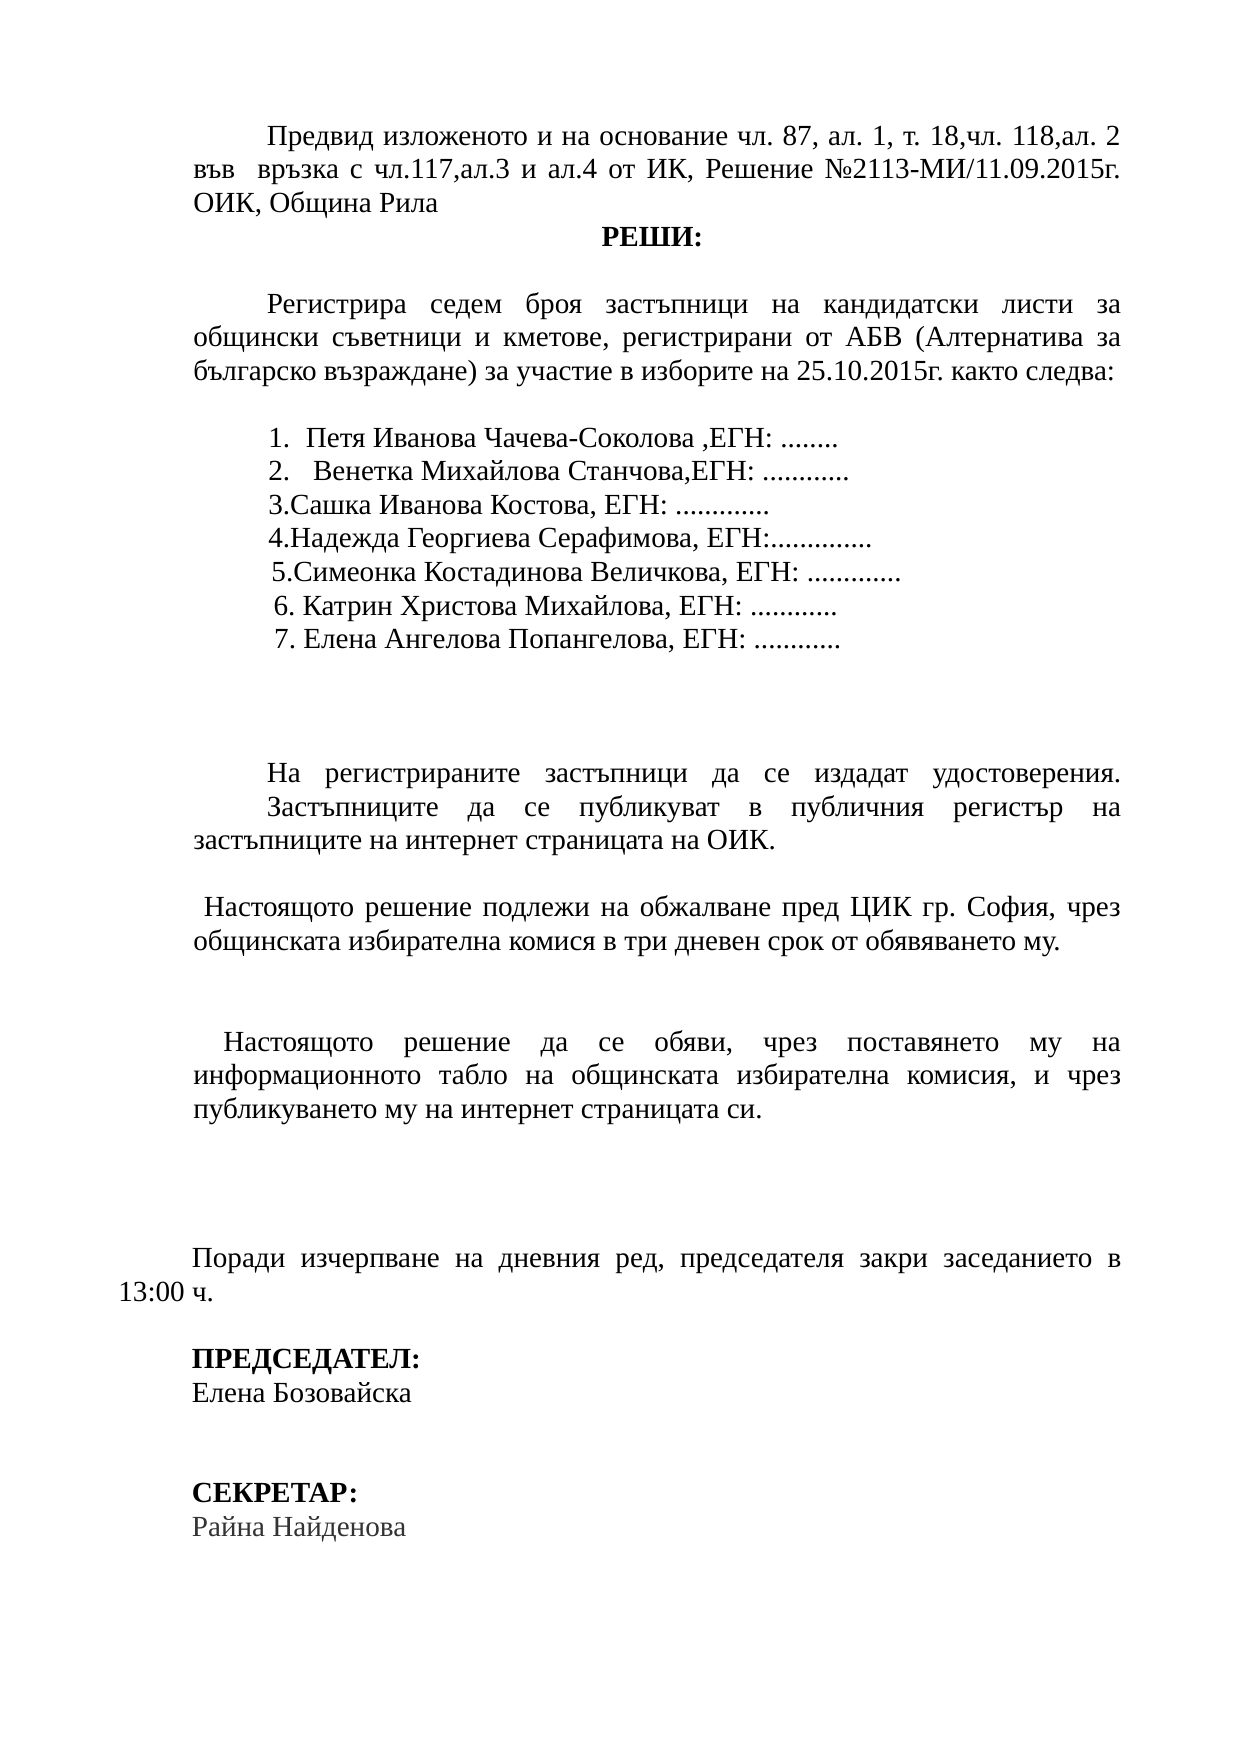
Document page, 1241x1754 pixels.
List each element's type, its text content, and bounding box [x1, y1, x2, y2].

text Елена Бозовайска [118, 1375, 1122, 1408]
list Регистрира седем броя застъпници на кандидатски листи за общински съветници и кметове, регистрирани от АБВ (Алтернатива за българско възраждане) за участие в изборите на 25.10.2015г. както следва: [156, 286, 1122, 386]
text ПРЕДСЕДАТЕЛ: [118, 1341, 1122, 1375]
text Райна Найденова [118, 1509, 1122, 1542]
list 6. Катрин Христова Михайлова, ЕГН: ............ [156, 588, 1122, 621]
list 4.Надежда Георгиева Серафимова, ЕГН:.............. [231, 521, 1122, 554]
text 5.Симеонка Костадинова Величкова, ЕГН: ............. [118, 554, 1122, 588]
list Настоящото решение подлежи на обжалване пред ЦИК гр. София, чрез общинската избирателна комися в три дневен срок от обявяването му. [156, 889, 1122, 957]
list Венетка Михайлова Станчова,ЕГН: ............ [268, 453, 1122, 487]
text Поради изчерпване на дневния ред, председателя закри заседанието в 13:00 ч. [118, 1241, 1122, 1308]
list Настоящото решение да се обяви, чрез поставянето му на информационното табло на общинската избирателна комисия, и чрез публикуването му на интернет страницата си. [156, 1024, 1122, 1124]
list Петя Иванова Чачева-Соколова ,ЕГН: ........ [268, 420, 1122, 453]
text СЕКРЕТАР: [118, 1475, 1122, 1509]
list 3.Сашка Иванова Костова, ЕГН: ............. [231, 487, 1122, 521]
list Предвид изложеното и на основание чл. 87, ал. 1, т. 18,чл. 118,ал. 2 във връзка с чл.117,ал.3 и ал.4 от ИК, Решение №2113-МИ/11.09.2015г. ОИК, Община Рила [156, 118, 1122, 219]
list РЕШИ: [156, 219, 1122, 252]
list На регистрираните застъпници да се издадат удостоверения. Застъпниците да се публикуват в публичния регистър на застъпниците на интернет страницата на ОИК. [156, 755, 1122, 856]
list 7. Елена Ангелова Попангелова, ЕГН: ............ [156, 621, 1122, 655]
